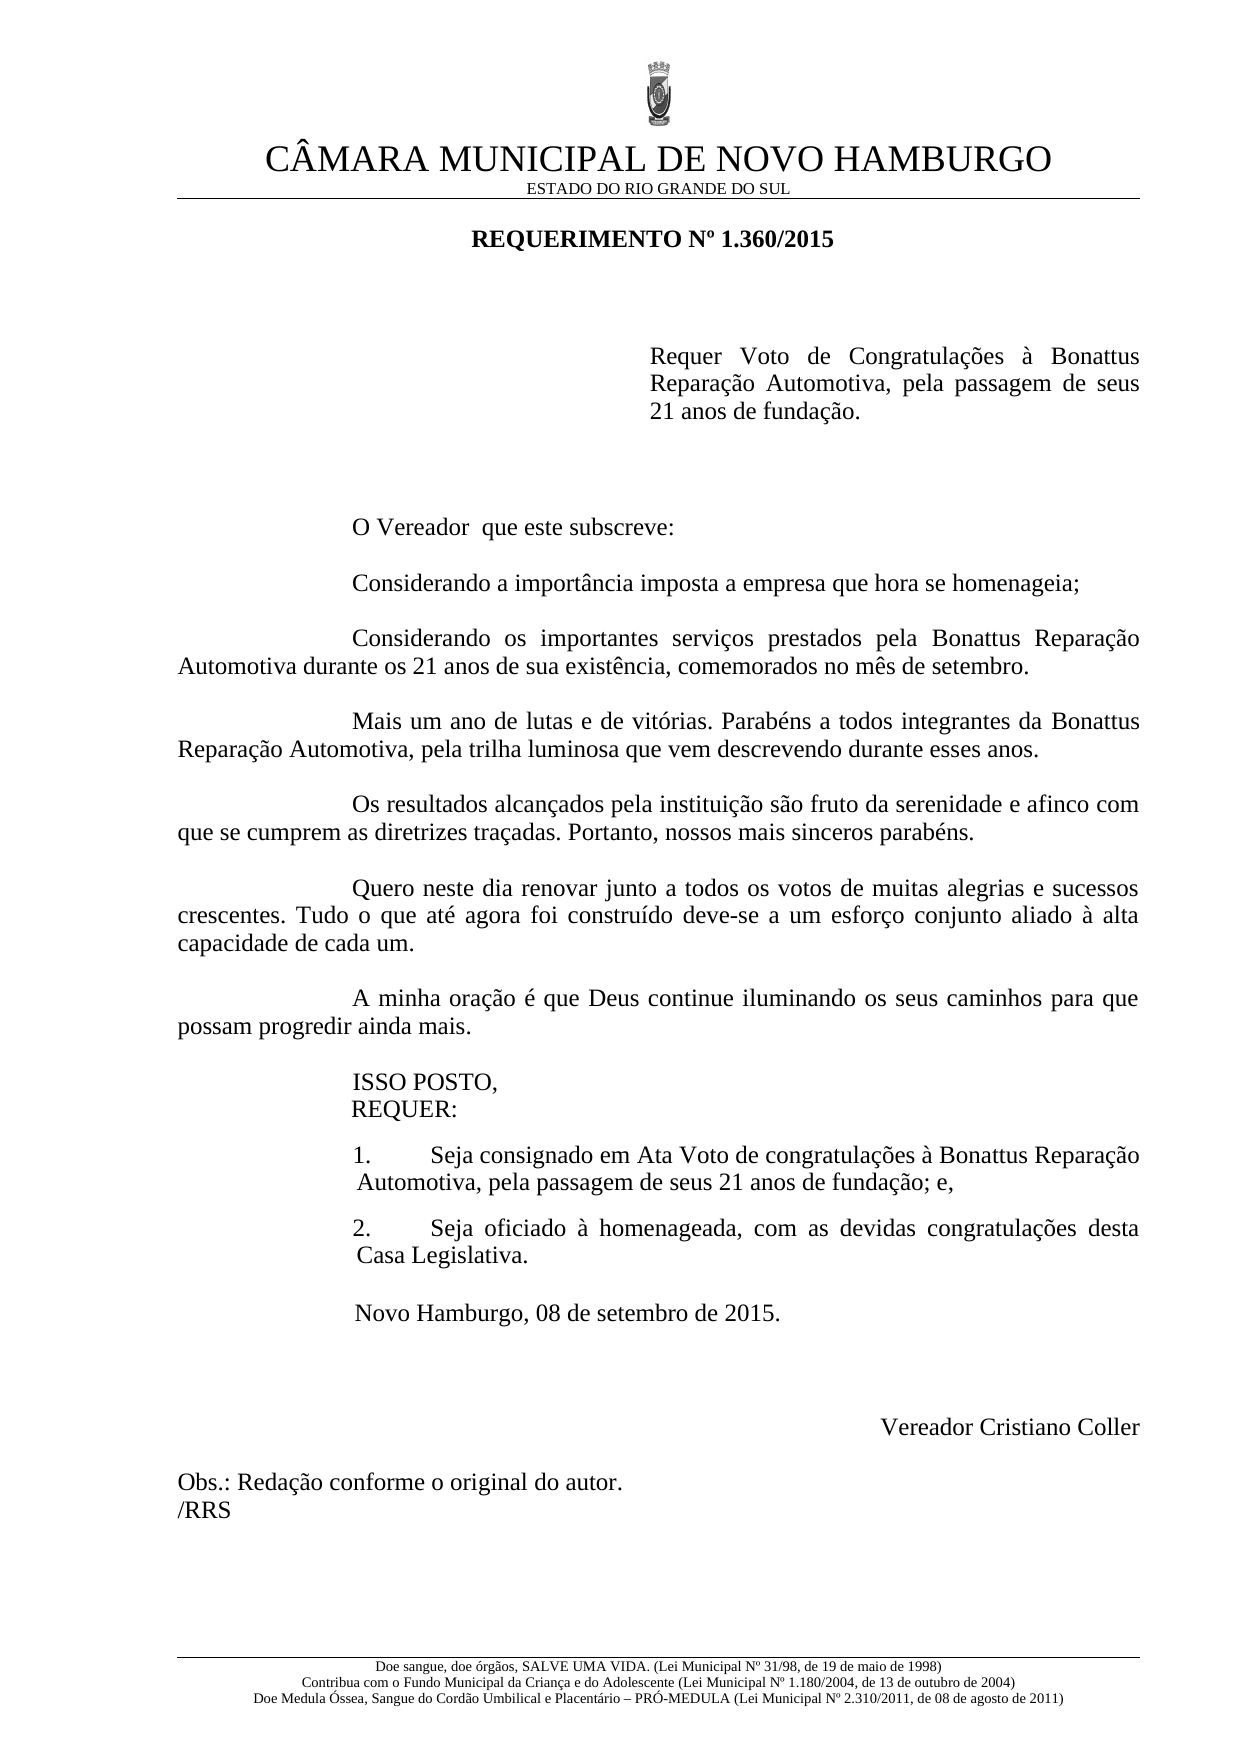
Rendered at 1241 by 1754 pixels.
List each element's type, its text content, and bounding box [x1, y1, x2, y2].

text REQUERIMENTO Nº 1.360/2015 [177, 226, 1140, 253]
text Os resultados alcançados pela instituição são fruto da serenidade e afinco com que se cumprem as diretrizes traçadas. Portanto, nossos mais sinceros parabéns. [177, 791, 1140, 846]
text REQUER: [351, 1095, 1140, 1123]
text /RRS [177, 1496, 1140, 1524]
text Considerando os importantes serviços prestados pela Bonattus Reparação Automotiva durante os 21 anos de sua existência, comemorados no mês de setembro. [177, 624, 1140, 680]
text O Vereador que este subscreve: [177, 513, 1140, 541]
text Obs.: Redação conforme o original do autor. [177, 1468, 1140, 1496]
text Vereador Cristiano Coller [177, 1413, 1140, 1441]
text 2. Seja oficiado à homenageada, com as devidas congratulações desta Casa Legislativa. [352, 1214, 1140, 1269]
text Considerando a importância imposta a empresa que hora se homenageia; [177, 569, 1140, 597]
text ISSO POSTO, [177, 1068, 1140, 1095]
text 1. Seja consignado em Ata Voto de congratulações à Bonattus Reparação Automotiva, pela passagem de seus 21 anos de fundação; e, [352, 1141, 1140, 1196]
text Quero neste dia renovar junto a todos os votos de muitas alegrias e sucessos crescentes. Tudo o que até agora foi construído deve-se a um esforço conjunto aliado à alta capacidade de cada um. [177, 874, 1140, 957]
text A minha oração é que Deus continue iluminando os seus caminhos para que possam progredir ainda mais. [177, 984, 1140, 1040]
text Requer Voto de Congratulações à Bonattus Reparação Automotiva, pela passagem de seus 21 anos de fundação. [649, 342, 1140, 425]
text Mais um ano de lutas e de vitórias. Parabéns a todos integrantes da Bonattus Reparação Automotiva, pela trilha luminosa que vem descrevendo durante esses anos. [177, 707, 1140, 763]
text Novo Hamburgo, 08 de setembro de 2015. [177, 1299, 1140, 1326]
